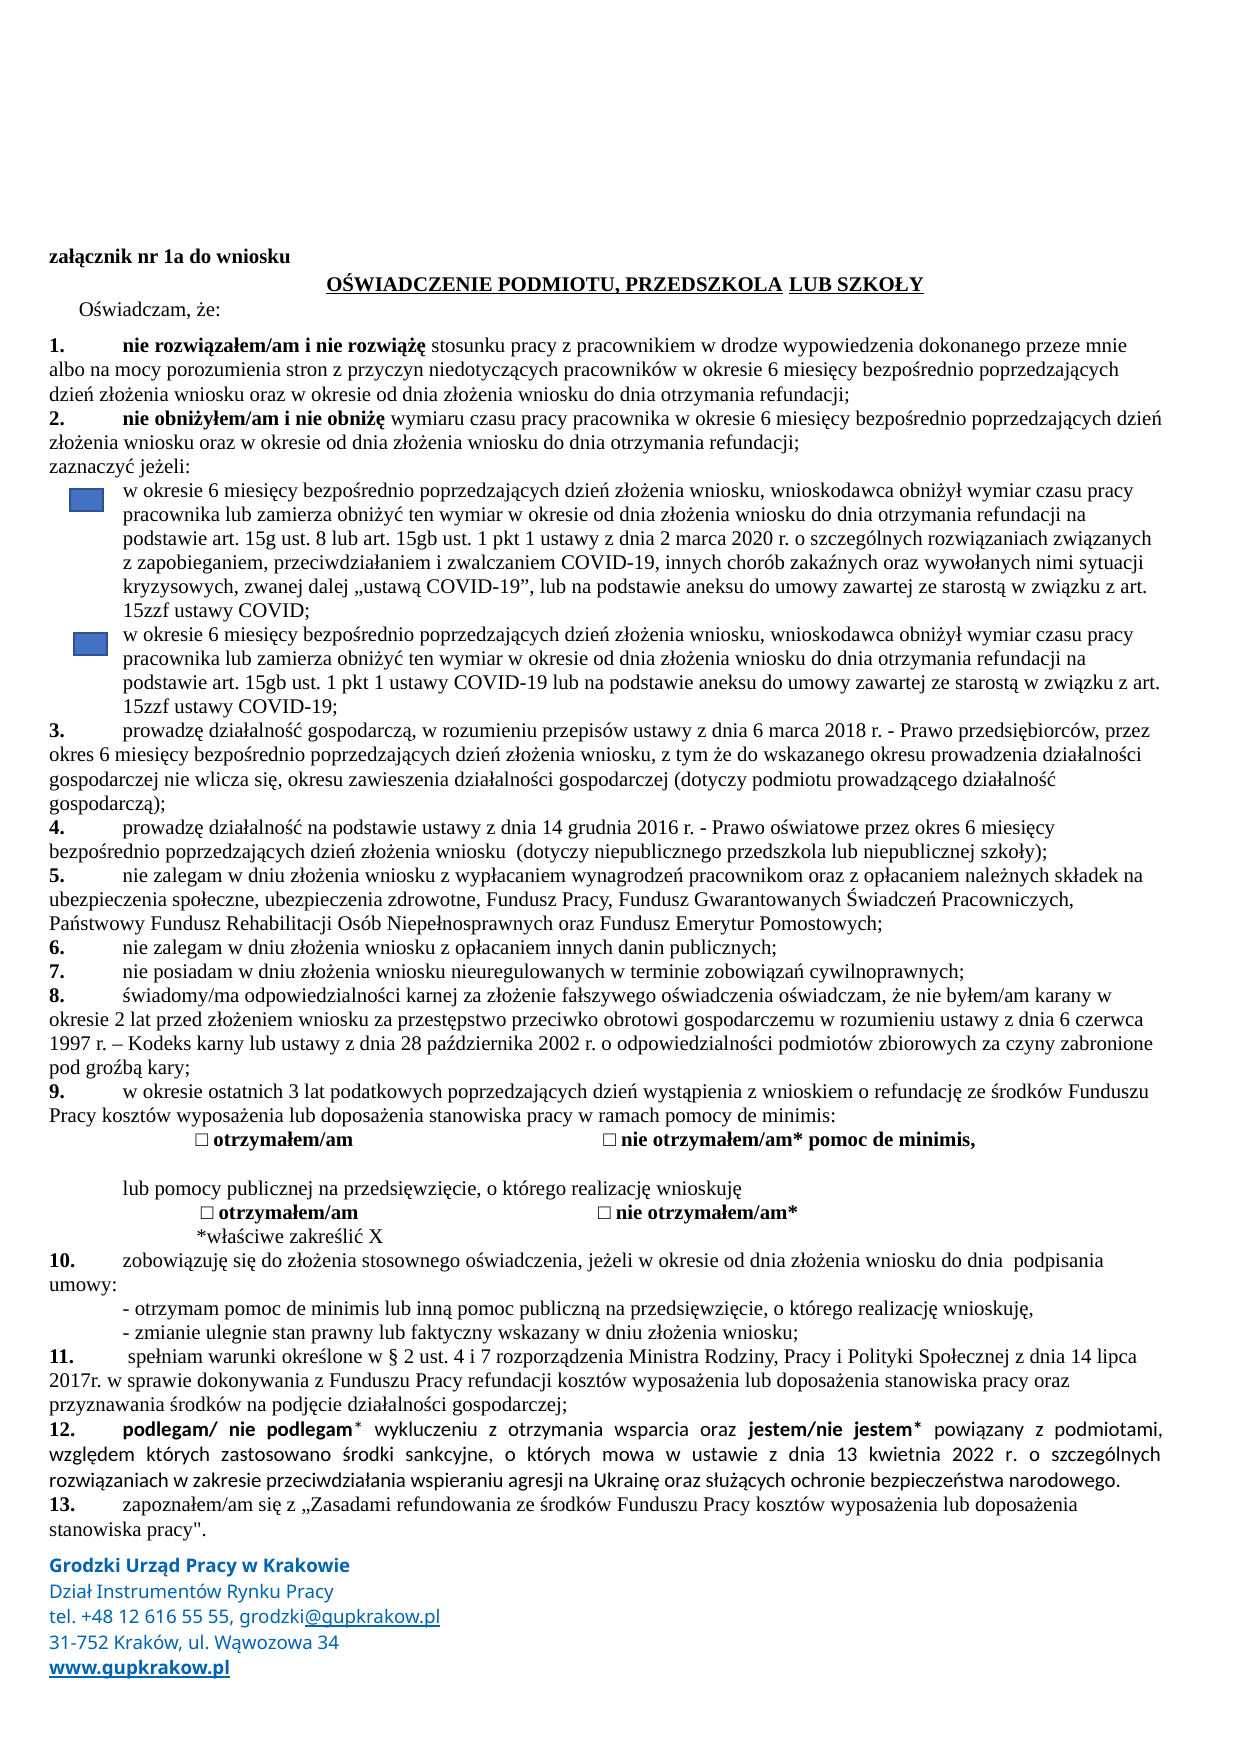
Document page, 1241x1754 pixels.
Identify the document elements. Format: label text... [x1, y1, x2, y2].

list zobowiązuję się do złożenia stosownego oświadczenia, jeżeli w okresie od dnia złożenia wniosku do dnia podpisania umowy: [49, 1248, 1164, 1296]
list prowadzę działalność na podstawie ustawy z dnia 14 grudnia 2016 r. - Prawo oświatowe przez okres 6 miesięcy bezpośrednio poprzedzających dzień złożenia wniosku (dotyczy niepublicznego przedszkola lub niepublicznej szkoły); [49, 814, 1164, 863]
text w okresie 6 miesięcy bezpośrednio poprzedzających dzień złożenia wniosku, wnioskodawca obniżył wymiar czasu pracy pracownika lub zamierza obniżyć ten wymiar w okresie od dnia złożenia wniosku do dnia otrzymania refundacji na podstawie art. 15g ust. 8 lub art. 15gb ust. 1 pkt 1 ustawy z dnia 2 marca 2020 r. o szczególnych rozwiązaniach związanych z zapobieganiem, przeciwdziałaniem i zwalczaniem COVID-19, innych chorób zakaźnych oraz wywołanych nimi sytuacji kryzysowych, zwanej dalej „ustawą COVID-19”, lub na podstawie aneksu do umowy zawartej ze starostą w związku z art. 15zzf ustawy COVID; [123, 478, 1164, 622]
list nie zalegam w dniu złożenia wniosku z wypłacaniem wynagrodzeń pracownikom oraz z opłacaniem należnych składek na ubezpieczenia społeczne, ubezpieczenia zdrowotne, Fundusz Pracy, Fundusz Gwarantowanych Świadczeń Pracowniczych, Państwowy Fundusz Rehabilitacji Osób Niepełnosprawnych oraz Fundusz Emerytur Pomostowych; [49, 863, 1164, 935]
list w okresie ostatnich 3 lat podatkowych poprzedzających dzień wystąpienia z wnioskiem o refundację ze środków Funduszu Pracy kosztów wyposażenia lub doposażenia stanowiska pracy w ramach pomocy de minimis: [49, 1079, 1164, 1127]
list podlegam/ nie podlegam* wykluczeniu z otrzymania wsparcia oraz jestem/nie jestem* powiązany z podmiotami, względem których zastosowano środki sankcyjne, o których mowa w ustawie z dnia 13 kwietnia 2022 r. o szczególnych rozwiązaniach w zakresie przeciwdziałania wspieraniu agresji na Ukrainę oraz służących ochronie bezpieczeństwa narodowego. [49, 1416, 1164, 1492]
list prowadzę działalność gospodarczą, w rozumieniu przepisów ustawy z dnia 6 marca 2018 r. - Prawo przedsiębiorców, przez okres 6 miesięcy bezpośrednio poprzedzających dzień złożenia wniosku, z tym że do wskazanego okresu prowadzenia działalności gospodarczej nie wlicza się, okresu zawieszenia działalności gospodarczej (dotyczy podmiotu prowadzącego działalność gospodarczą); [49, 718, 1164, 814]
text □ otrzymałem/am □ nie otrzymałem/am* pomoc de minimis, [49, 1127, 1164, 1151]
text Oświadczam, że: [78, 297, 1164, 321]
list nie posiadam w dniu złożenia wniosku nieuregulowanych w terminie zobowiązań cywilnoprawnych; [49, 959, 1164, 983]
list nie rozwiązałem/am i nie rozwiążę stosunku pracy z pracownikiem w drodze wypowiedzenia dokonanego przeze mnie albo na mocy porozumienia stron z przyczyn niedotyczących pracowników w okresie 6 miesięcy bezpośrednio poprzedzających dzień złożenia wniosku oraz w okresie od dnia złożenia wniosku do dnia otrzymania refundacji; [49, 333, 1164, 406]
text - otrzymam pomoc de minimis lub inną pomoc publiczną na przedsięwzięcie, o którego realizację wnioskuję, [49, 1296, 1164, 1320]
text □ otrzymałem/am □ nie otrzymałem/am* [49, 1199, 1164, 1224]
list spełniam warunki określone w § 2 ust. 4 i 7 rozporządzenia Ministra Rodziny, Pracy i Polityki Społecznej z dnia 14 lipca 2017r. w sprawie dokonywania z Funduszu Pracy refundacji kosztów wyposażenia lub doposażenia stanowiska pracy oraz przyznawania środków na podjęcie działalności gospodarczej; [49, 1344, 1164, 1416]
text - zmianie ulegnie stan prawny lub faktyczny wskazany w dniu złożenia wniosku; [49, 1320, 1164, 1344]
list świadomy/ma odpowiedzialności karnej za złożenie fałszywego oświadczenia oświadczam, że nie byłem/am karany w okresie 2 lat przed złożeniem wniosku za przestępstwo przeciwko obrotowi gospodarczemu w rozumieniu ustawy z dnia 6 czerwca 1997 r. – Kodeks karny lub ustawy z dnia 28 października 2002 r. o odpowiedzialności podmiotów zbiorowych za czyny zabronione pod groźbą kary; [49, 983, 1164, 1079]
list nie obniżyłem/am i nie obniżę wymiaru czasu pracy pracownika w okresie 6 miesięcy bezpośrednio poprzedzających dzień złożenia wniosku oraz w okresie od dnia złożenia wniosku do dnia otrzymania refundacji; [49, 406, 1164, 454]
text w okresie 6 miesięcy bezpośrednio poprzedzających dzień złożenia wniosku, wnioskodawca obniżył wymiar czasu pracy pracownika lub zamierza obniżyć ten wymiar w okresie od dnia złożenia wniosku do dnia otrzymania refundacji na podstawie art. 15gb ust. 1 pkt 1 ustawy COVID-19 lub na podstawie aneksu do umowy zawartej ze starostą w związku z art. 15zzf ustawy COVID-19; [123, 622, 1164, 718]
list nie zalegam w dniu złożenia wniosku z opłacaniem innych danin publicznych; [49, 935, 1164, 959]
text *właściwe zakreślić X [49, 1224, 1164, 1248]
text lub pomocy publicznej na przedsięwzięcie, o którego realizację wnioskuję [49, 1176, 1164, 1199]
list zapoznałem/am się z „Zasadami refundowania ze środków Funduszu Pracy kosztów wyposażenia lub doposażenia stanowiska pracy". [49, 1492, 1164, 1541]
text załącznik nr 1a do wniosku [49, 244, 1164, 268]
text zaznaczyć jeżeli: [49, 454, 1164, 478]
text OŚWIADCZENIE PODMIOTU, PRZEDSZKOLA LUB SZKOŁY [86, 268, 1164, 297]
